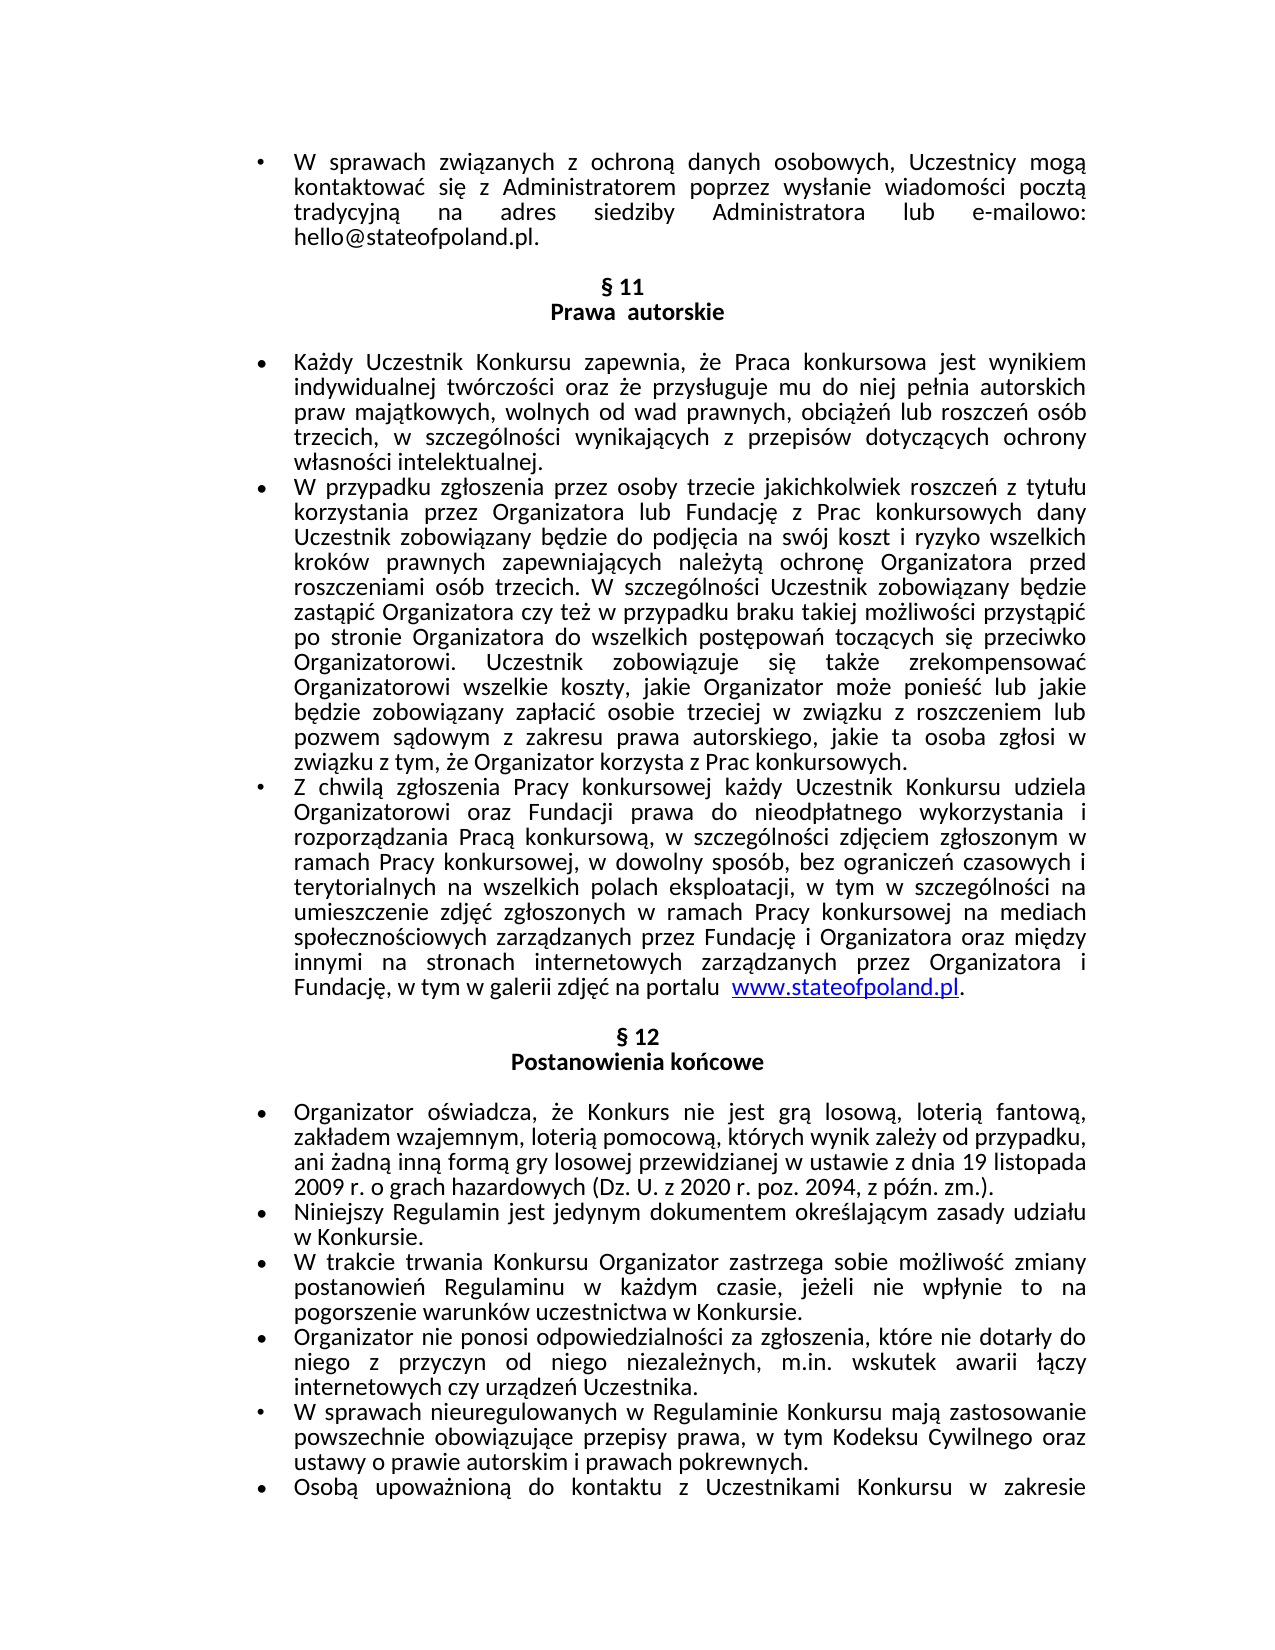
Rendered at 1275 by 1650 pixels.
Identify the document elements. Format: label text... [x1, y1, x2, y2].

list Każdy Uczestnik Konkursu zapewnia, że Praca konkursowa jest wynikiem indywidualnej twórczości oraz że przysługuje mu do niej pełnia autorskich praw majątkowych, wolnych od wad prawnych, obciążeń lub roszczeń osób trzecich, w szczególności wynikających z przepisów dotyczących ochrony własności intelektualnej. [256, 350, 1087, 475]
list Organizator oświadcza, że Konkurs nie jest grą losową, loterią fantową, zakładem wzajemnym, loterią pomocową, których wynik zależy od przypadku, ani żadną inną formą gry losowej przewidzianej w ustawie z dnia 19 listopada 2009 r. o grach hazardowych (Dz. U. z 2020 r. poz. 2094, z późn. zm.). [256, 1100, 1087, 1200]
text § 12 [187, 1025, 1087, 1050]
text § 11 [187, 275, 1087, 300]
list Osobą upoważnioną do kontaktu z Uczestnikami Konkursu w zakresie [256, 1475, 1087, 1500]
list Niniejszy Regulamin jest jedynym dokumentem określającym zasady udziału w Konkursie. [256, 1200, 1087, 1250]
list Organizator nie ponosi odpowiedzialności za zgłoszenia, które nie dotarły do niego z przyczyn od niego niezależnych, m.in. wskutek awarii łączy internetowych czy urządzeń Uczestnika. [256, 1325, 1087, 1400]
list Z chwilą zgłoszenia Pracy konkursowej każdy Uczestnik Konkursu udziela Organizatorowi oraz Fundacji prawa do nieodpłatnego wykorzystania i rozporządzania Pracą konkursową, w szczególności zdjęciem zgłoszonym w ramach Pracy konkursowej, w dowolny sposób, bez ograniczeń czasowych i terytorialnych na wszelkich polach eksploatacji, w tym w szczególności na umieszczenie zdjęć zgłoszonych w ramach Pracy konkursowej na mediach społecznościowych zarządzanych przez Fundację i Organizatora oraz między innymi na stronach internetowych zarządzanych przez Organizatora i Fundację, w tym w galerii zdjęć na portalu www.stateofpoland.pl. [256, 775, 1087, 1000]
list W sprawach związanych z ochroną danych osobowych, Uczestnicy mogą kontaktować się z Administratorem poprzez wysłanie wiadomości pocztą tradycyjną na adres siedziby Administratora lub e-mailowo: hello@stateofpoland.pl. [256, 150, 1087, 250]
list W przypadku zgłoszenia przez osoby trzecie jakichkolwiek roszczeń z tytułu korzystania przez Organizatora lub Fundację z Prac konkursowych dany Uczestnik zobowiązany będzie do podjęcia na swój koszt i ryzyko wszelkich kroków prawnych zapewniających należytą ochronę Organizatora przed roszczeniami osób trzecich. W szczególności Uczestnik zobowiązany będzie zastąpić Organizatora czy też w przypadku braku takiej możliwości przystąpić po stronie Organizatora do wszelkich postępowań toczących się przeciwko Organizatorowi. Uczestnik zobowiązuje się także zrekompensować Organizatorowi wszelkie koszty, jakie Organizator może ponieść lub jakie będzie zobowiązany zapłacić osobie trzeciej w związku z roszczeniem lub pozwem sądowym z zakresu prawa autorskiego, jakie ta osoba zgłosi w związku z tym, że Organizator korzysta z Prac konkursowych. [256, 475, 1087, 775]
text Prawa autorskie [187, 300, 1087, 325]
list W sprawach nieuregulowanych w Regulaminie Konkursu mają zastosowanie powszechnie obowiązujące przepisy prawa, w tym Kodeksu Cywilnego oraz ustawy o prawie autorskim i prawach pokrewnych. [256, 1400, 1087, 1475]
list W trakcie trwania Konkursu Organizator zastrzega sobie możliwość zmiany postanowień Regulaminu w każdym czasie, jeżeli nie wpłynie to na pogorszenie warunków uczestnictwa w Konkursie. [256, 1250, 1087, 1325]
text Postanowienia końcowe [187, 1050, 1087, 1075]
